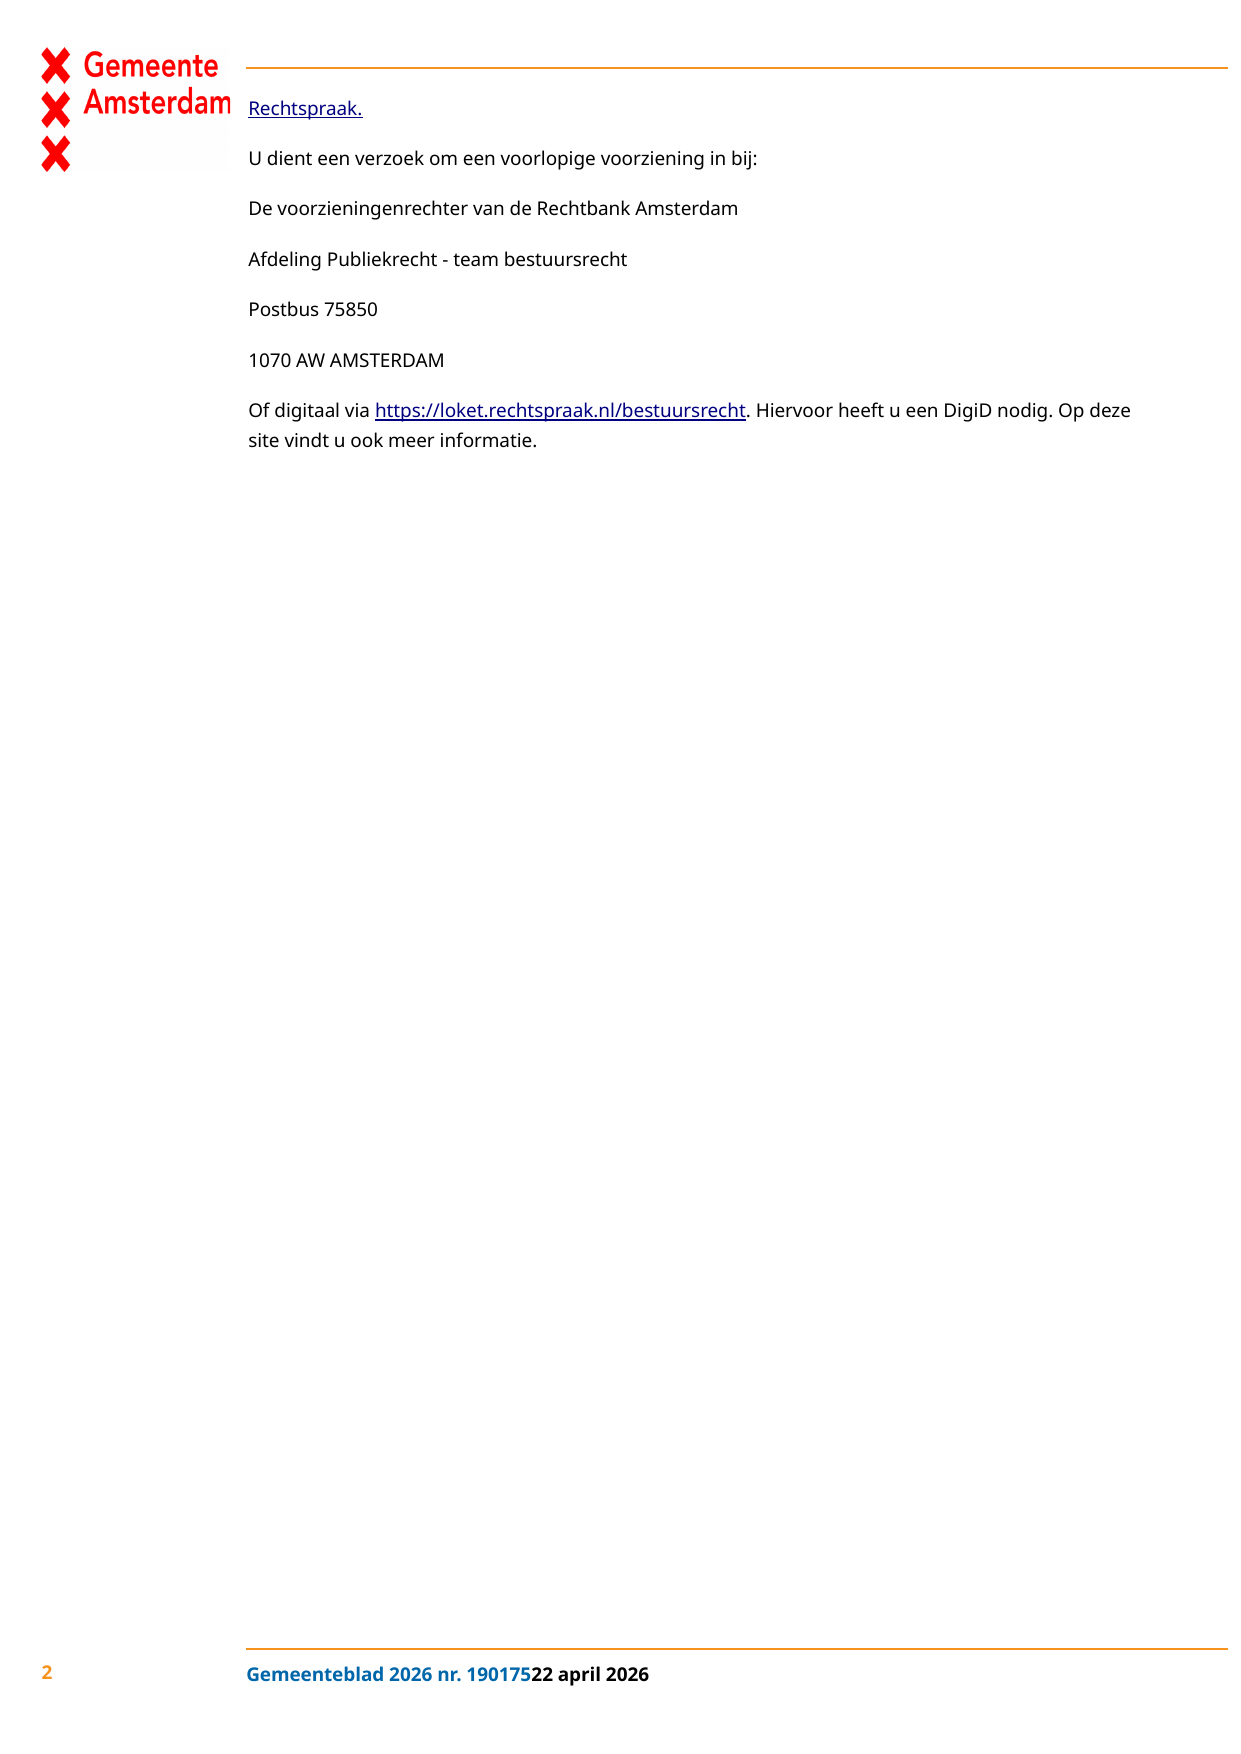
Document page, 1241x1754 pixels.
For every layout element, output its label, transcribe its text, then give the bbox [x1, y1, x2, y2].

picture [41, 47, 231, 172]
text U dient een verzoek om een voorlopige voorziening in bij: [248, 145, 1152, 171]
text Postbus 75850 [248, 296, 1152, 322]
text Of digitaal via https://loket.rechtspraak.nl/bestuursrecht. Hiervoor heeft u een DigiD nodig. Op deze site vindt u ook meer informatie. [248, 397, 1152, 453]
text De voorzieningenrechter van de Rechtbank Amsterdam [248, 196, 1152, 221]
text 1070 AW AMSTERDAM [248, 347, 1152, 373]
text Afdeling Publiekrecht - team bestuursrecht [248, 246, 1152, 272]
text Rechtspraak. [248, 95, 1152, 121]
